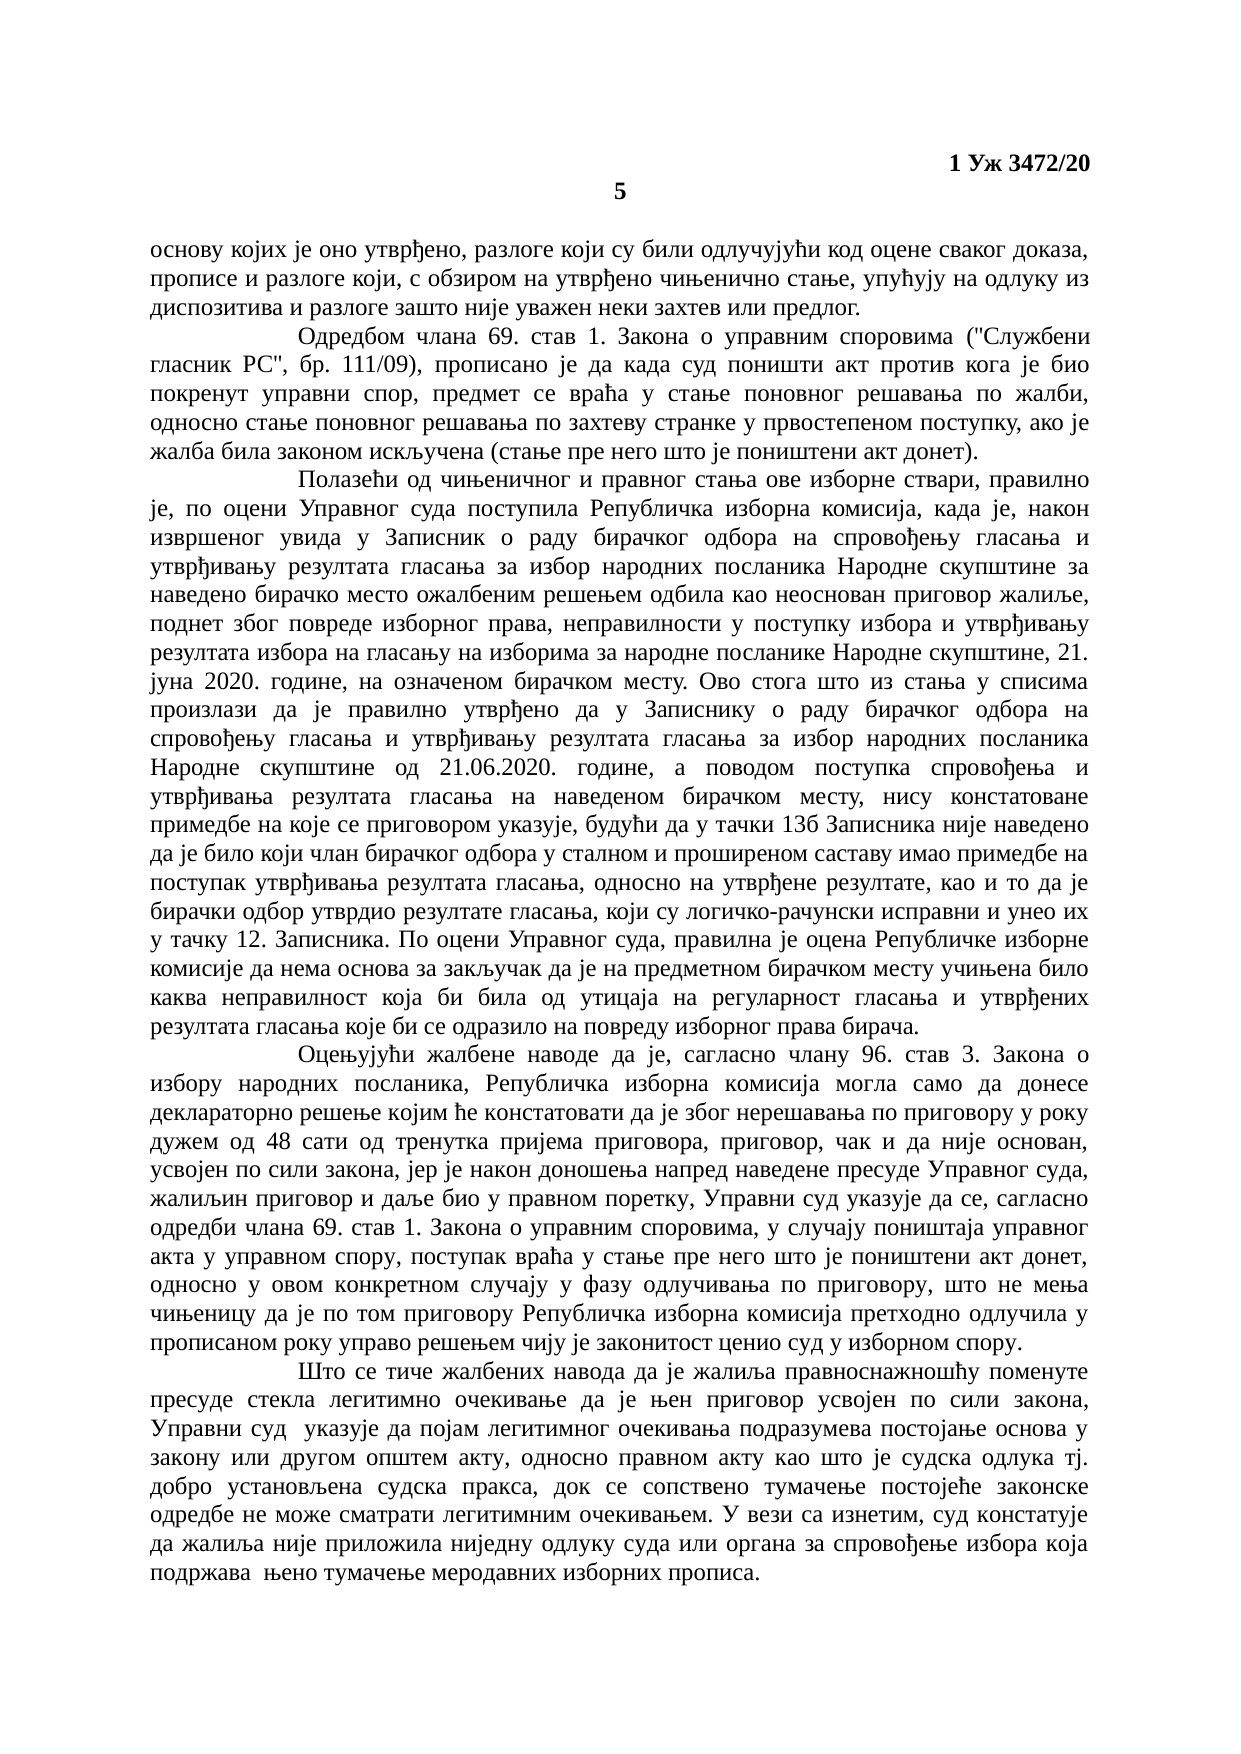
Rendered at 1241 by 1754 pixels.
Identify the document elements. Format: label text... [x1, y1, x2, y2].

text Оцењујући жалбене наводе да је, сагласно члану 96. став 3. Закона о избору народних посланика, Републичка изборна комисија могла само да донесе деклараторно решење којим ће констатовати да је због нерешавања по приговору у року дужем од 48 сати од тренутка пријема приговора, приговор, чак и да није основан, усвојен по сили закона, јер је након доношења напред наведене пресуде Управног суда, жалиљин приговор и даље био у правном поретку, Управни суд указује да се, сагласно одредби члана 69. став 1. Закона о управним споровима, у случају поништаја управног акта у управном спору, поступак враћа у стање пре него што је поништени акт донет, односно у овом конкретном случају у фазу одлучивања по приговору, што не мења чињеницу да је по том приговору Републичка изборна комисија претходно одлучила у прописаном року управо решењем чију је законитост ценио суд у изборном спору. [150, 1039, 1090, 1356]
text основу којих је оно утврђено, разлоге који су били одлучујући код оцене сваког доказа, прописе и разлоге који, с обзиром на утврђено чињенично стање, упућују на одлуку из диспозитива и разлоге зашто није уважен неки захтев или предлог. [150, 234, 1090, 321]
text Што се тиче жалбених навода да је жалиља правноснажношћу поменуте пресуде стекла легитимно очекивање да је њен приговор усвојен по сили закона, Управни суд указује да појам легитимног очекивања подразумева постојање основа у закону или другом општем акту, односно правном акту као што је судска одлука тј. добро установљена судска пракса, док се сопствено тумачење постојеће законске одредбе не може сматрати легитимним очекивањем. У вези са изнетим, суд констатује да жалиља није приложила ниједну одлуку суда или органа за спровођење избора која подржава њено тумачење меродавних изборних прописа. [150, 1356, 1090, 1586]
text Одредбом члана 69. став 1. Закона о управним споровима (''Службени гласник РС'', бр. 111/09), прописано је да када суд поништи акт против кога је био покренут управни спор, предмет се враћа у стање поновног решавања по жалби, односно стање поновног решавања по захтеву странке у првостепеном поступку, ако је жалба била законом искључена (стање пре него што је поништени акт донет). [150, 321, 1090, 464]
text Полазећи од чињеничног и правног стања ове изборне ствари, правилно је, по оцени Управног суда поступила Републичка изборна комисија, када је, након извршеног увида у Записник о раду бирачког одбора на спровођењу гласања и утврђивању резултата гласања за избор народних посланика Народне скупштине за наведено бирачко место ожалбеним решењем одбила као неоснован приговор жалиље, поднет због повреде изборног права, неправилности у поступку избора и утврђивању резултата избора на гласању на изборима за народне посланике Народне скупштине, 21. јуна 2020. године, на означеном бирачком месту. Ово стога што из стања у списима произлази да је правилно утврђено да у Записнику о раду бирачког одбора на спровођењу гласања и утврђивању резултата гласања за избор народних посланика Народне скупштине од 21.06.2020. године, а поводом поступка спровођења и утврђивања резултата гласања на наведеном бирачком месту, нису констатоване примедбе на које се приговором указује, будући да у тачки 13б Записника није наведено да је било који члан бирачког одбора у сталном и проширеном саставу имао примедбе на поступак утврђивања резултата гласања, односно на утврђене резултате, као и то да је бирачки одбор утврдио резултате гласања, који су логичко-рачунски исправни и унео их у тачку 12. Записника. По оцени Управног суда, правилна је оцена Републичке изборне комисије да нема основа за закључак да је на предметном бирачком месту учињена било каква неправилност која би била од утицаја на регуларност гласања и утврђених резултата гласања које би се одразило на повреду изборног права бирача. [150, 464, 1090, 1039]
